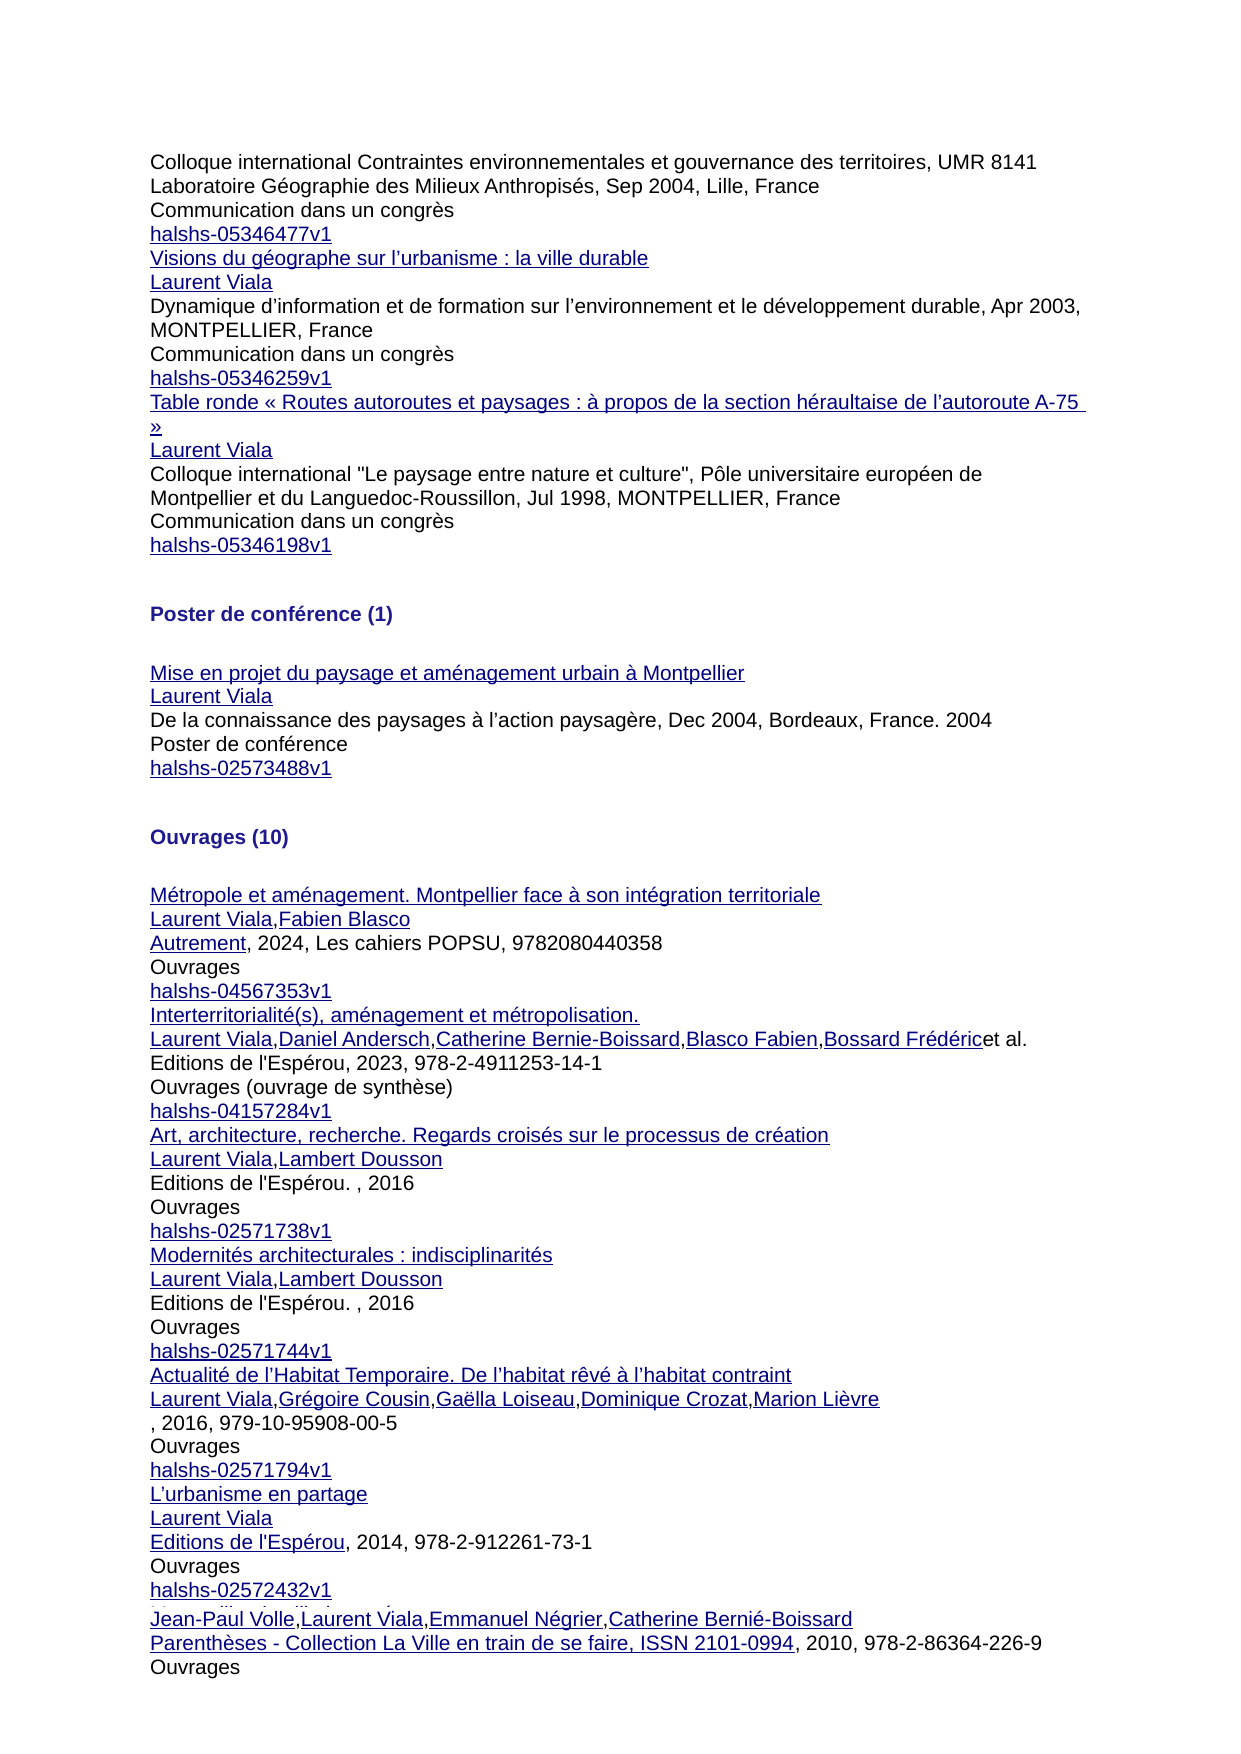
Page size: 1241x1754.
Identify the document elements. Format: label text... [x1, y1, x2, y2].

table_cell L’urbanisme en partage Laurent Viala Editions de l'Espérou, 2014, 978-2-912261-73-1 Ouvrages halshs-02572432v1 [150, 1482, 1090, 1602]
table_cell Art, architecture, recherche. Regards croisés sur le processus de création Laurent Viala,Lambert Dousson Editions de l'Espérou. , 2016 Ouvrages halshs-02571738v1 [150, 1123, 1090, 1243]
table_cell Montpellier, la ville inventée Jean-Paul Volle,Laurent Viala,Emmanuel Négrier,Catherine Bernié-Boissard Parenthèses - Collection La Ville en train de se faire, ISSN 2101-0994, 2010, 978-2-86364-226-9 Ouvrages [150, 1602, 1090, 1679]
table_cell Interterritorialité(s), aménagement et métropolisation. Laurent Viala,Daniel Andersch,Catherine Bernie-Boissard,Blasco Fabien,Bossard Frédéricet al. Editions de l'Espérou, 2023, 978-2-4911253-14-1 Ouvrages (ouvrage de synthèse) halshs-04157284v1 [150, 1003, 1090, 1123]
table_header Mise en projet du paysage et aménagement urbain à Montpellier Laurent Viala De la connaissance des paysages à l’action paysagère, Dec 2004, Bordeaux, France. 2004 Poster de conférence halshs-02573488v1 [150, 660, 1090, 780]
table_cell Actualité de l’Habitat Temporaire. De l’habitat rêvé à l’habitat contraint Laurent Viala,Grégoire Cousin,Gaëlla Loiseau,Dominique Crozat,Marion Lièvre , 2016, 979-10-95908-00-5 Ouvrages halshs-02571794v1 [150, 1363, 1090, 1482]
subtitle Poster de conférence (1) [150, 602, 1090, 626]
table_header Métropole et aménagement. Montpellier face à son intégration territoriale Laurent Viala,Fabien Blasco Autrement, 2024, Les cahiers POPSU, 9782080440358 Ouvrages halshs-04567353v1 [150, 883, 1090, 1003]
table_cell Modernités architecturales : indisciplinarités Laurent Viala,Lambert Dousson Editions de l'Espérou. , 2016 Ouvrages halshs-02571744v1 [150, 1243, 1090, 1362]
table_cell Colloque international Contraintes environnementales et gouvernance des territoires, UMR 8141 Laboratoire Géographie des Milieux Anthropisés, Sep 2004, Lille, France Communication dans un congrès halshs-05346477v1 [150, 150, 1090, 246]
subtitle Ouvrages (10) [150, 825, 1090, 849]
table_cell Visions du géographe sur l’urbanisme : la ville durable Laurent Viala Dynamique d’information et de formation sur l’environnement et le développement durable, Apr 2003, MONTPELLIER, France Communication dans un congrès halshs-05346259v1 [150, 246, 1090, 389]
table_cell Table ronde « Routes autoroutes et paysages : à propos de la section héraultaise de l’autoroute A-75 » Laurent Viala Colloque international "Le paysage entre nature et culture", Pôle universitaire européen de Montpellier et du Languedoc-Roussillon, Jul 1998, MONTPELLIER, France Communication dans un congrès halshs-05346198v1 [150, 390, 1090, 557]
